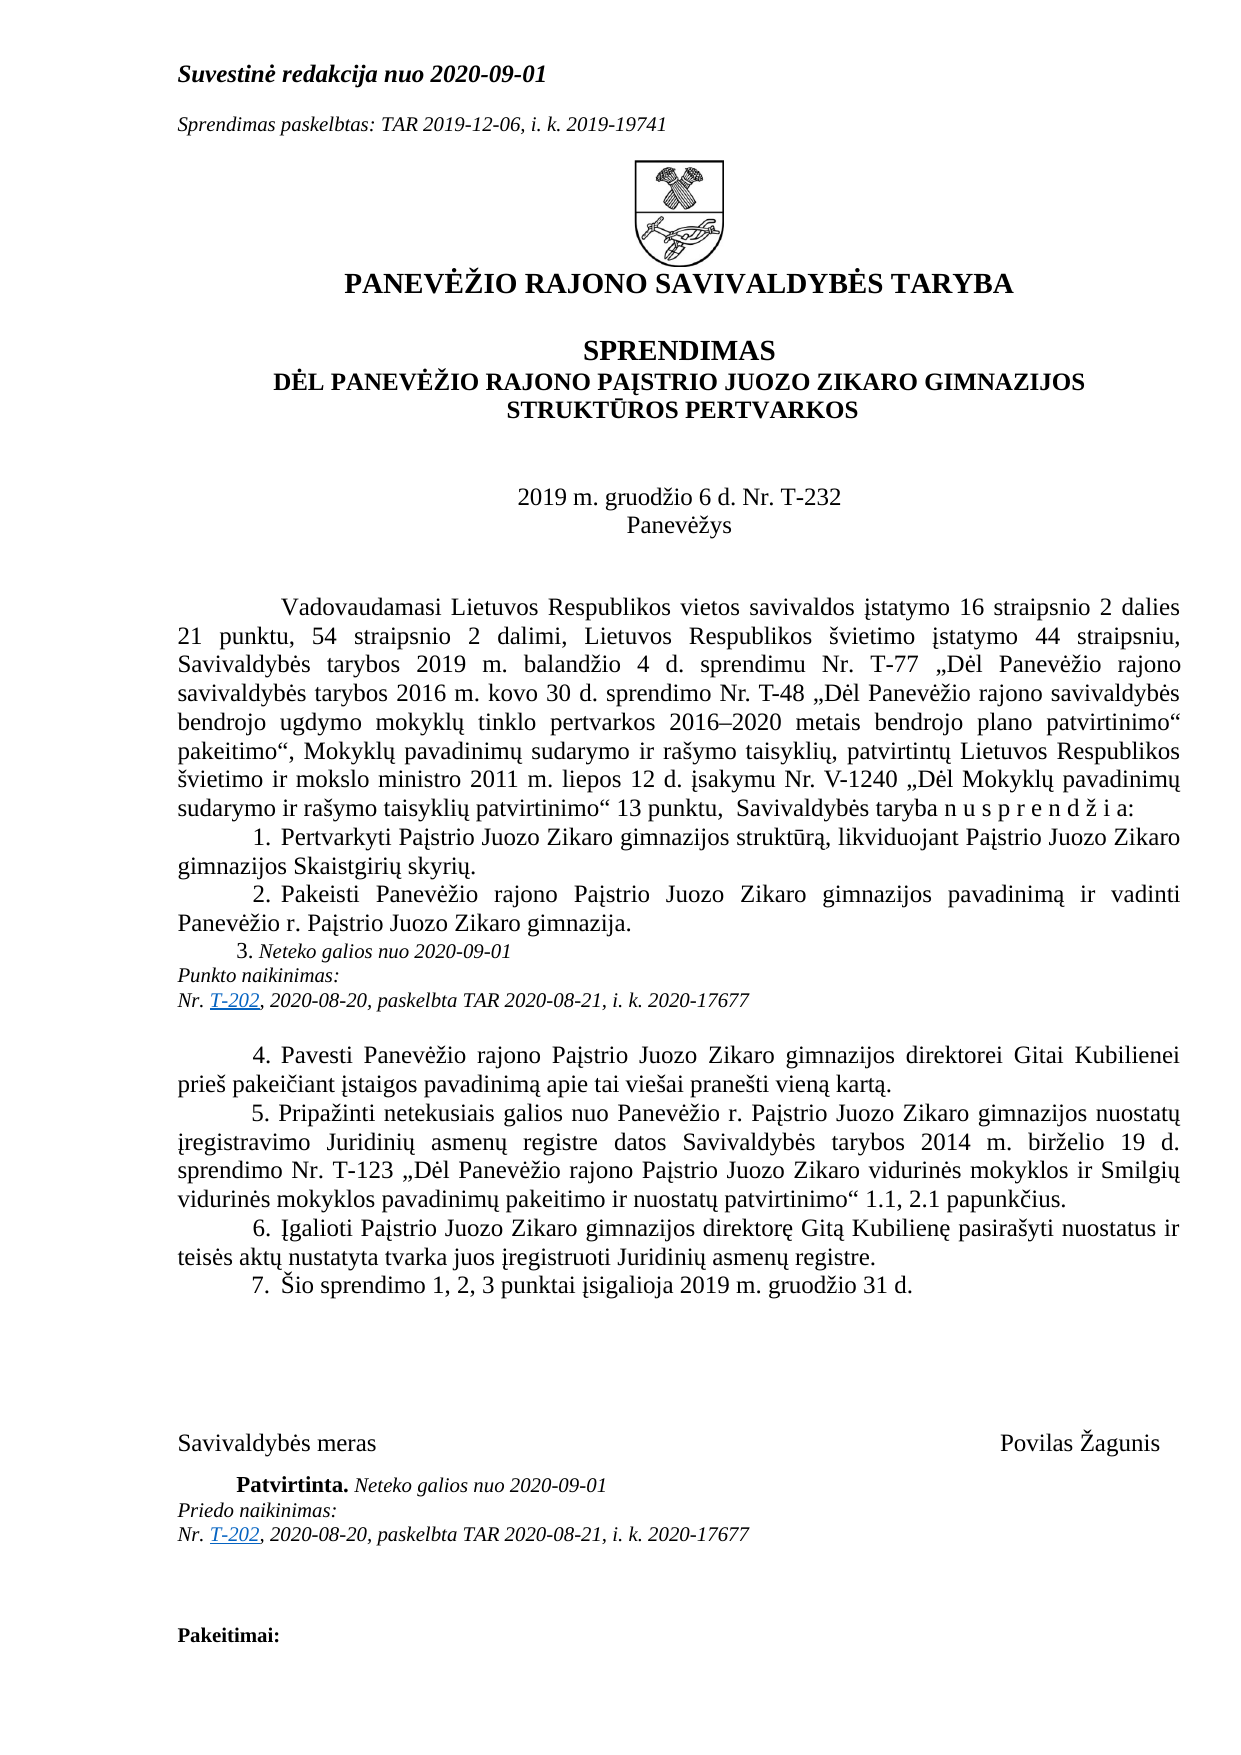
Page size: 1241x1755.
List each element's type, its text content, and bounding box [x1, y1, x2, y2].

text Panevėžys [177, 511, 1181, 539]
text Patvirtinta. Neteko galios nuo 2020-09-01 [177, 1472, 1181, 1498]
text Suvestinė redakcija nuo 2020-09-01 [177, 59, 1181, 88]
text Savivaldybės meras Povilas Žagunis [177, 1428, 1181, 1457]
text 5. Pripažinti netekusiais galios nuo Panevėžio r. Paįstrio Juozo Zikaro gimnazijos nuostatų įregistravimo Juridinių asmenų registre datos Savivaldybės tarybos 2014 m. birželio 19 d. sprendimo Nr. T-123 „Dėl Panevėžio rajono Paįstrio Juozo Zikaro vidurinės mokyklos ir Smilgių vidurinės mokyklos pavadinimų pakeitimo ir nuostatų patvirtinimo“ 1.1, 2.1 papunkčius. [177, 1098, 1181, 1213]
text Sprendimas paskelbtas: TAR 2019-12-06, i. k. 2019-19741 [177, 112, 1181, 136]
text 7. Šio sprendimo 1, 2, 3 punktai įsigalioja 2019 m. gruodžio 31 d. [177, 1270, 1181, 1299]
text Pakeitimai: [177, 1623, 1181, 1647]
text 1. Pertvarkyti Paįstrio Juozo Zikaro gimnazijos struktūrą, likviduojant Paįstrio Juozo Zikaro gimnazijos Skaistgirių skyrių. [177, 822, 1181, 879]
text DĖL PANEVĖŽIO RAJONO PAĮSTRIO JUOZO ZIKARO GIMNAZIJOS [177, 367, 1181, 396]
text 4. Pavesti Panevėžio rajono Paįstrio Juozo Zikaro gimnazijos direktorei Gitai Kubilienei prieš pakeičiant įstaigos pavadinimą apie tai viešai pranešti vieną kartą. [177, 1040, 1181, 1098]
text 2. Pakeisti Panevėžio rajono Paįstrio Juozo Zikaro gimnazijos pavadinimą ir vadinti Panevėžio r. Paįstrio Juozo Zikaro gimnazija. [177, 879, 1181, 937]
text Nr. T-202, 2020-08-20, paskelbta TAR 2020-08-21, i. k. 2020-17677 [177, 987, 1181, 1012]
text SPRENDIMAS [177, 333, 1181, 367]
text STRUKTŪROS PERTVARKOS [177, 396, 1181, 424]
text 6. Įgalioti Paįstrio Juozo Zikaro gimnazijos direktorę Gitą Kubilienę pasirašyti nuostatus ir teisės aktų nustatyta tvarka juos įregistruoti Juridinių asmenų registre. [177, 1213, 1181, 1270]
text PANEVĖŽIO RAJONO SAVIVALDYBĖS TARYBA [177, 266, 1181, 300]
text Priedo naikinimas: [177, 1498, 1181, 1522]
text Punkto naikinimas: [177, 963, 1181, 987]
text 3. Neteko galios nuo 2020-09-01 [177, 937, 1181, 963]
text Vadovaudamasi Lietuvos Respublikos vietos savivaldos įstatymo 16 straipsnio 2 dalies 21 punktu, 54 straipsnio 2 dalimi, Lietuvos Respublikos švietimo įstatymo 44 straipsniu, Savivaldybės tarybos 2019 m. balandžio 4 d. sprendimu Nr. T-77 „Dėl Panevėžio rajono savivaldybės tarybos 2016 m. kovo 30 d. sprendimo Nr. T-48 „Dėl Panevėžio rajono savivaldybės bendrojo ugdymo mokyklų tinklo pertvarkos 2016–2020 metais bendrojo plano patvirtinimo“ pakeitimo“, Mokyklų pavadinimų sudarymo ir rašymo taisyklių, patvirtintų Lietuvos Respublikos švietimo ir mokslo ministro 2011 m. liepos 12 d. įsakymu Nr. V-1240 „Dėl Mokyklų pavadinimų sudarymo ir rašymo taisyklių patvirtinimo“ 13 punktu, Savivaldybės taryba n u s p r e n d ž i a: [177, 592, 1181, 822]
text Nr. T-202, 2020-08-20, paskelbta TAR 2020-08-21, i. k. 2020-17677 [177, 1522, 1181, 1546]
text 2019 m. gruodžio 6 d. Nr. T-232 [177, 482, 1181, 511]
